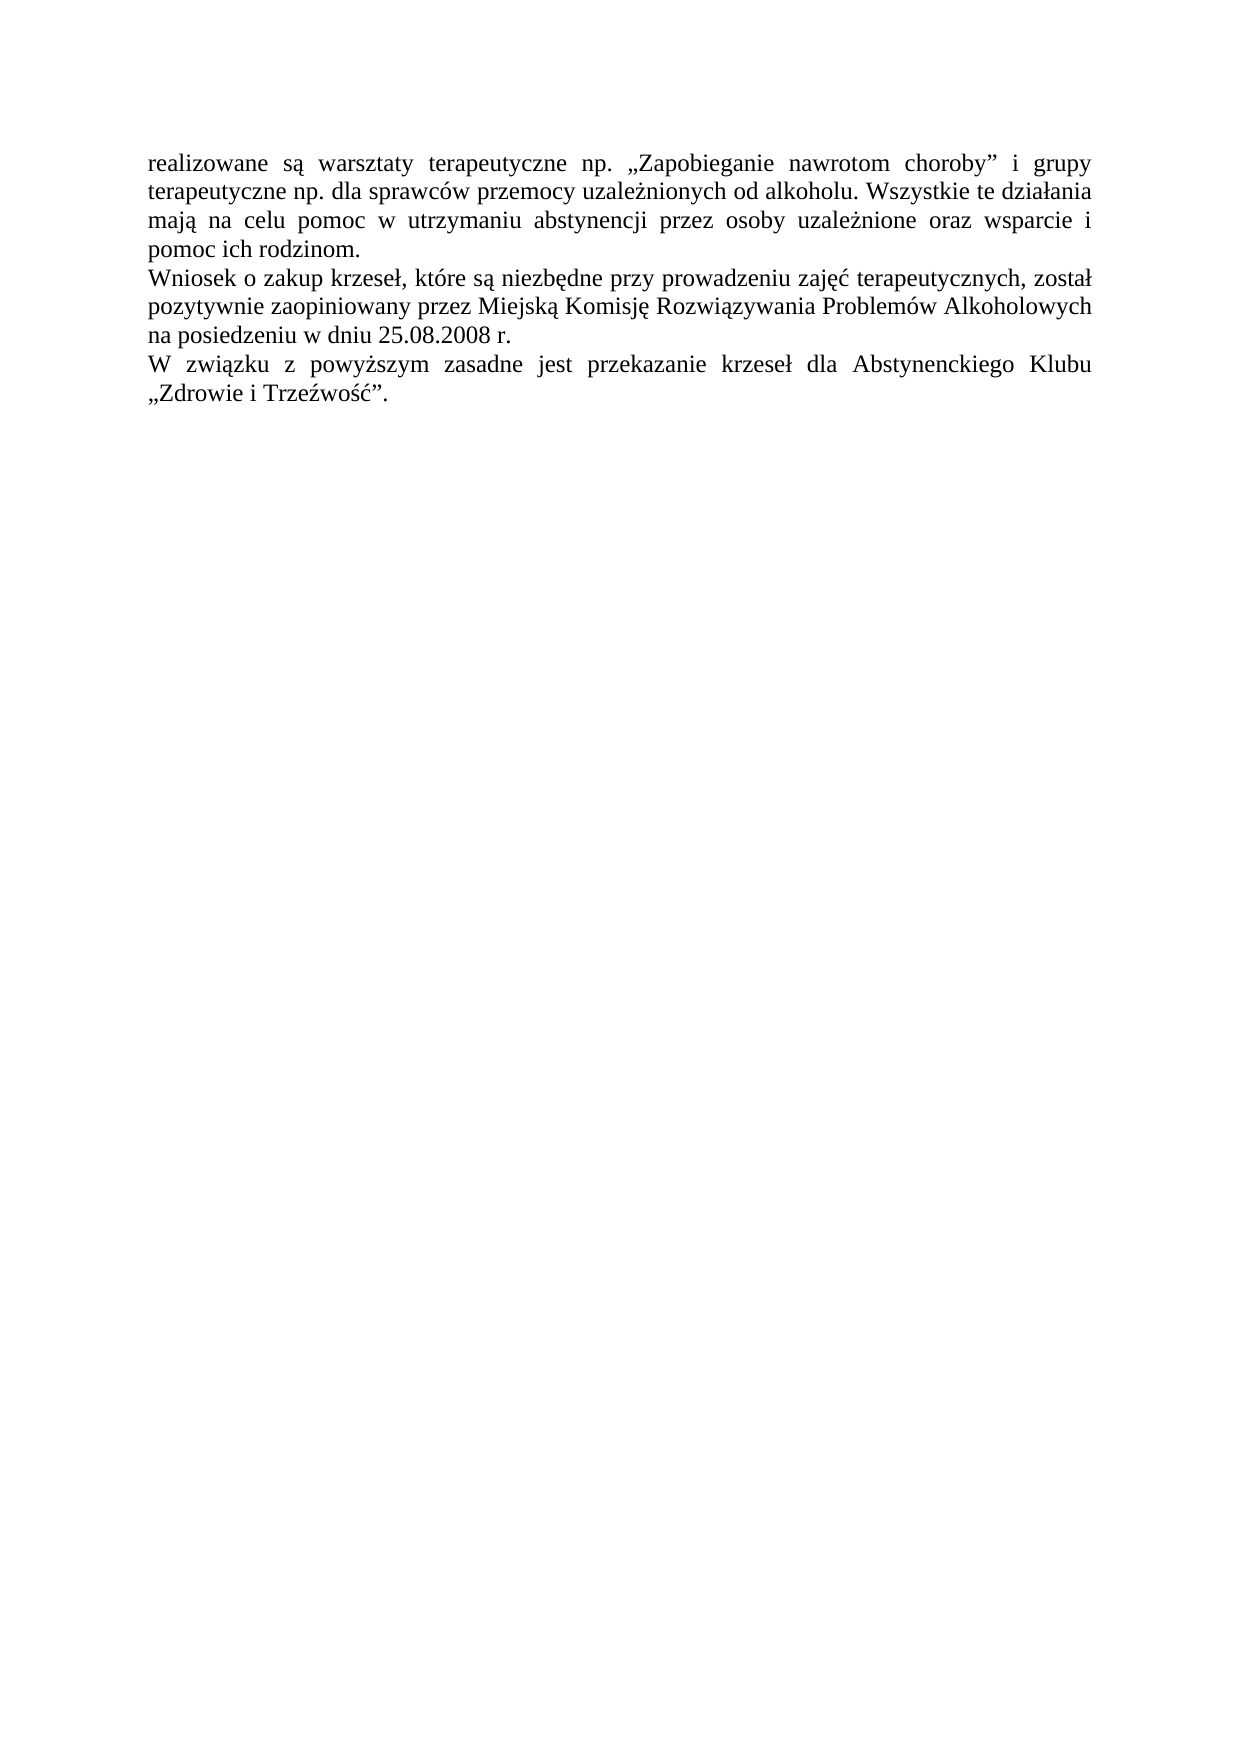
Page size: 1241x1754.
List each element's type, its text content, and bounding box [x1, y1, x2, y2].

text Wniosek o zakup krzeseł, które są niezbędne przy prowadzeniu zajęć terapeutycznych, został pozytywnie zaopiniowany przez Miejską Komisję Rozwiązywania Problemów Alkoholowych na posiedzeniu w dniu 25.08.2008 r. [148, 263, 1093, 349]
text realizowane są warsztaty terapeutyczne np. „Zapobieganie nawrotom choroby” i grupy terapeutyczne np. dla sprawców przemocy uzależnionych od alkoholu. Wszystkie te działania mają na celu pomoc w utrzymaniu abstynencji przez osoby uzależnione oraz wsparcie i pomoc ich rodzinom. [148, 148, 1093, 263]
text W związku z powyższym zasadne jest przekazanie krzeseł dla Abstynenckiego Klubu „Zdrowie i Trzeźwość”. [148, 349, 1093, 406]
